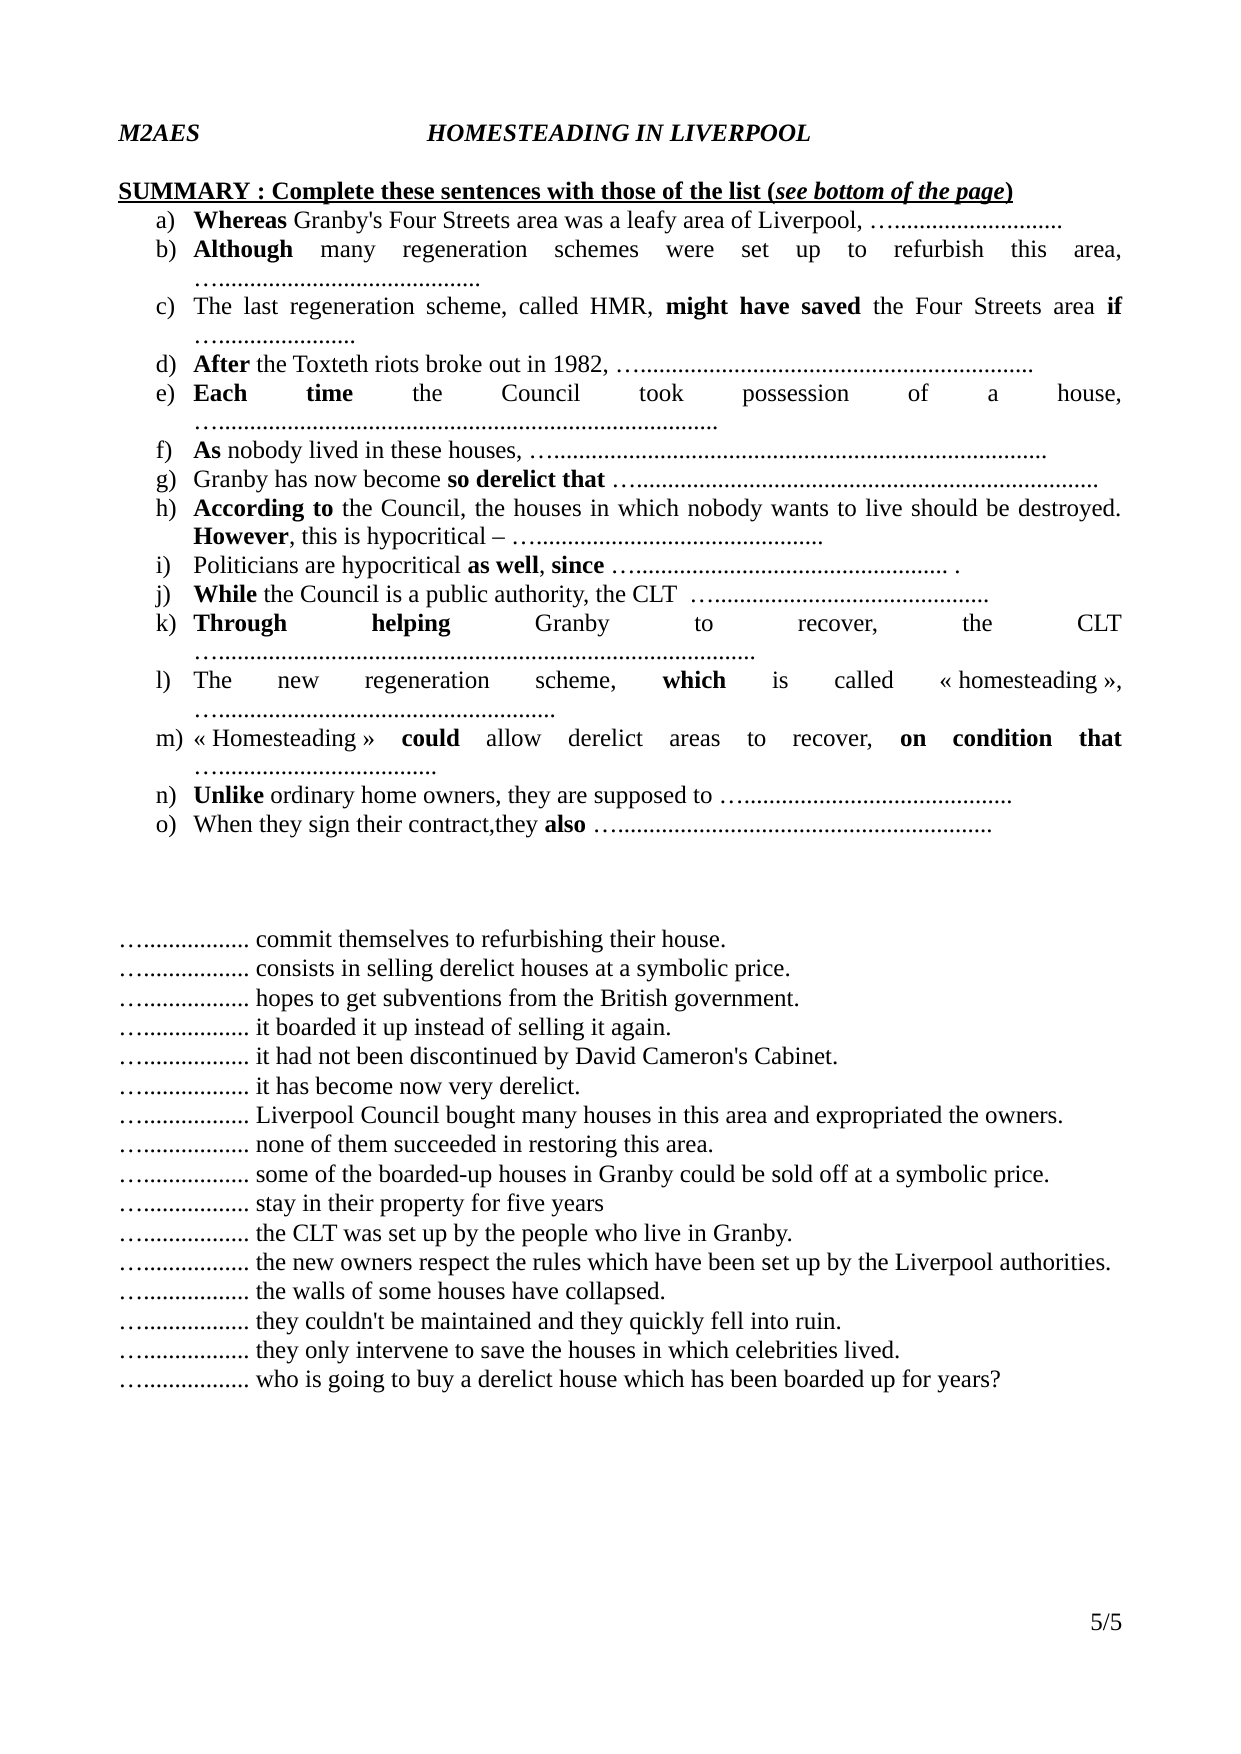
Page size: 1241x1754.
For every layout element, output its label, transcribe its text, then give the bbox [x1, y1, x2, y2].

list Granby has now become so derelict that ….......................................................................... [156, 464, 1122, 493]
text …................. the walls of some houses have collapsed. [118, 1276, 1122, 1305]
text …................. it had not been discontinued by David Cameron's Cabinet. [118, 1041, 1122, 1070]
list Unlike ordinary home owners, they are supposed to …........................................... [156, 780, 1122, 809]
list While the Council is a public authority, the CLT …............................................ [156, 579, 1122, 608]
list Through helping Granby to recover, the CLT …...................................................................................... [156, 608, 1122, 665]
list Each time the Council took possession of a house, …................................................................................ [156, 378, 1122, 435]
text …................. commit themselves to refurbishing their house. [118, 924, 1122, 953]
text …................. consists in selling derelict houses at a symbolic price. [118, 953, 1122, 982]
list According to the Council, the houses in which nobody wants to live should be destroyed. However, this is hypocritical – ….............................................. [156, 493, 1122, 550]
text …................. hopes to get subventions from the British government. [118, 983, 1122, 1011]
list The last regeneration scheme, called HMR, might have saved the Four Streets area if …...................... [156, 291, 1122, 349]
text …................. some of the boarded-up houses in Granby could be sold off at a symbolic price. [118, 1159, 1122, 1188]
list « Homesteading » could allow derelict areas to recover, on condition that …................................... [156, 723, 1122, 780]
text …................. it boarded it up instead of selling it again. [118, 1012, 1122, 1041]
list After the Toxteth riots broke out in 1982, …............................................................... [156, 349, 1122, 378]
list When they sign their contract,they also …............................................................ [156, 809, 1122, 838]
list Politicians are hypocritical as well, since ….................................................. . [156, 550, 1122, 579]
text …................. stay in their property for five years [118, 1188, 1122, 1217]
text …................. the new owners respect the rules which have been set up by the Liverpool authorities. [118, 1247, 1122, 1276]
text …................. none of them succeeded in restoring this area. [118, 1129, 1122, 1158]
list As nobody lived in these houses, …............................................................................... [156, 435, 1122, 464]
list Whereas Granby's Four Streets area was a leafy area of Liverpool, …........................... [156, 205, 1122, 234]
text …................. the CLT was set up by the people who live in Granby. [118, 1218, 1122, 1246]
text …................. they only intervene to save the houses in which celebrities lived. [118, 1335, 1122, 1364]
text …................. who is going to buy a derelict house which has been boarded up for years? [118, 1364, 1122, 1393]
text …................. they couldn't be maintained and they quickly fell into ruin. [118, 1306, 1122, 1334]
text …................. Liverpool Council bought many houses in this area and expropriated the owners. [118, 1100, 1122, 1129]
list Although many regeneration schemes were set up to refurbish this area, ….......................................... [156, 234, 1122, 291]
text …................. it has become now very derelict. [118, 1071, 1122, 1099]
text SUMMARY : Complete these sentences with those of the list (see bottom of the page) [118, 176, 1122, 205]
list The new regeneration scheme, which is called « homesteading », …...................................................... [156, 665, 1122, 723]
